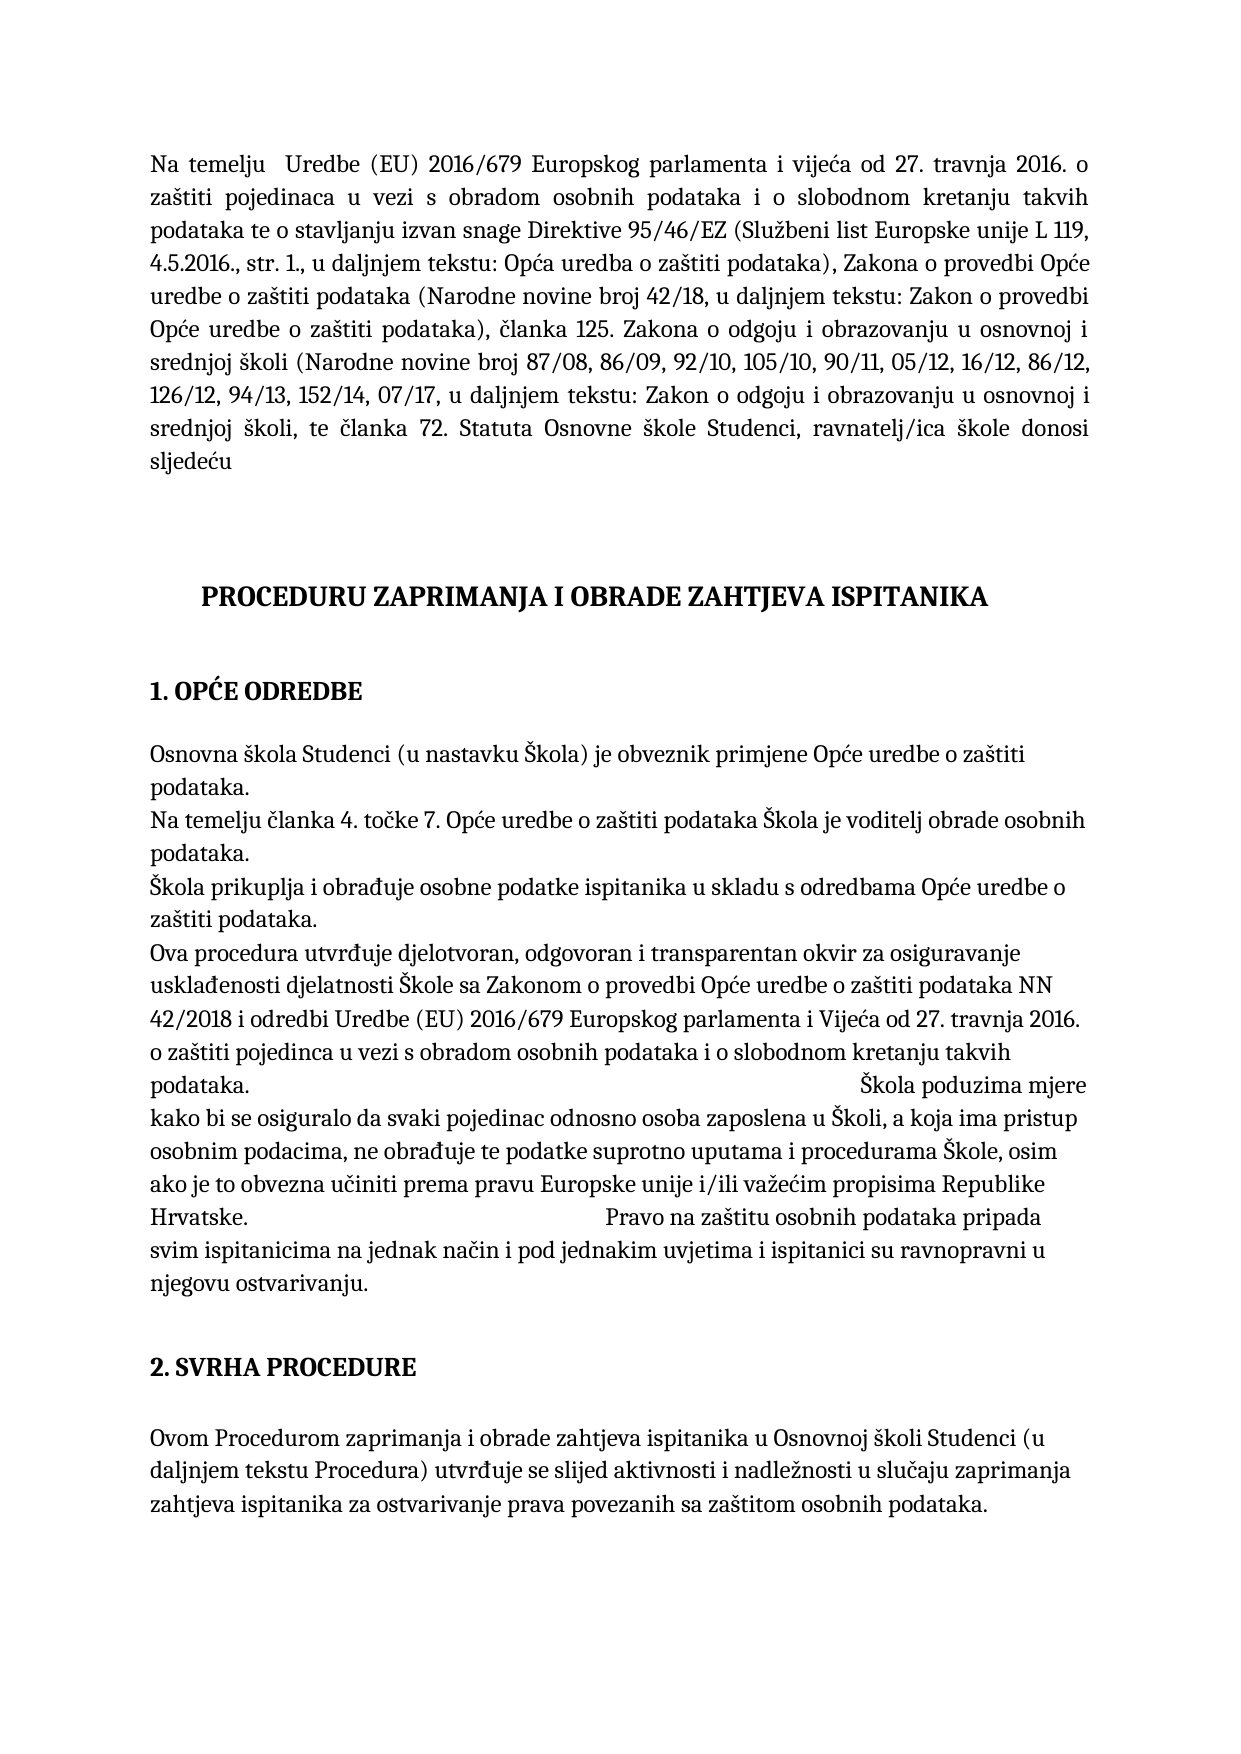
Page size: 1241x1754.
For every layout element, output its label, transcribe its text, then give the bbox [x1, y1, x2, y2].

text Škola prikuplja i obrađuje osobne podatke ispitanika u skladu s odredbama Opće uredbe o zaštiti podataka. [150, 872, 1090, 934]
text PROCEDURU ZAPRIMANJA I OBRADE ZAHTJEVA ISPITANIKA [150, 580, 1090, 614]
text Ovom Procedurom zaprimanja i obrade zahtjeva ispitanika u Osnovnoj školi Studenci (u daljnjem tekstu Procedura) utvrđuje se slijed aktivnosti i nadležnosti u slučaju zaprimanja zahtjeva ispitanika za ostvarivanje prava povezanih sa zaštitom osobnih podataka. [150, 1423, 1090, 1518]
text 1. OPĆE ODREDBE [150, 676, 1090, 707]
text Na temelju članka 4. točke 7. Opće uredbe o zaštiti podataka Škola je voditelj obrade osobnih podataka. [150, 806, 1090, 868]
text Osnovna škola Studenci (u nastavku Škola) je obveznik primjene Opće uredbe o zaštiti podataka. [150, 740, 1090, 802]
text Ova procedura utvrđuje djelotvoran, odgovoran i transparentan okvir za osiguravanje usklađenosti djelatnosti Škole sa Zakonom o provedbi Opće uredbe o zaštiti podataka NN 42/2018 i odredbi Uredbe (EU) 2016/679 Europskog parlamenta i Vijeća od 27. travnja 2016. o zaštiti pojedinca u vezi s obradom osobnih podataka i o slobodnom kretanju takvih podataka. Škola poduzima mjere kako bi se osiguralo da svaki pojedinac odnosno osoba zaposlena u Školi, a koja ima pristup osobnim podacima, ne obrađuje te podatke suprotno uputama i procedurama Škole, osim ako je to obvezna učiniti prema pravu Europske unije i/ili važećim propisima Republike Hrvatske. Pravo na zaštitu osobnih podataka pripada svim ispitanicima na jednak način i pod jednakim uvjetima i ispitanici su ravnopravni u njegovu ostvarivanju. [150, 938, 1090, 1297]
text Na temelju Uredbe (EU) 2016/679 Europskog parlamenta i vijeća od 27. travnja 2016. o zaštiti pojedinaca u vezi s obradom osobnih podataka i o slobodnom kretanju takvih podataka te o stavljanju izvan snage Direktive 95/46/EZ (Službeni list Europske unije L 119, 4.5.2016., str. 1., u daljnjem tekstu: Opća uredba o zaštiti podataka), Zakona o provedbi Opće uredbe o zaštiti podataka (Narodne novine broj 42/18, u daljnjem tekstu: Zakon o provedbi Opće uredbe o zaštiti podataka), članka 125. Zakona o odgoju i obrazovanju u osnovnoj i srednjoj školi (Narodne novine broj 87/08, 86/09, 92/10, 105/10, 90/11, 05/12, 16/12, 86/12, 126/12, 94/13, 152/14, 07/17, u daljnjem tekstu: Zakon o odgoju i obrazovanju u osnovnoj i srednjoj školi, te članka 72. Statuta Osnovne škole Studenci, ravnatelj/ica škole donosi sljedeću [150, 150, 1090, 476]
subtitle 2. SVRHA PROCEDURE [150, 1352, 1090, 1383]
